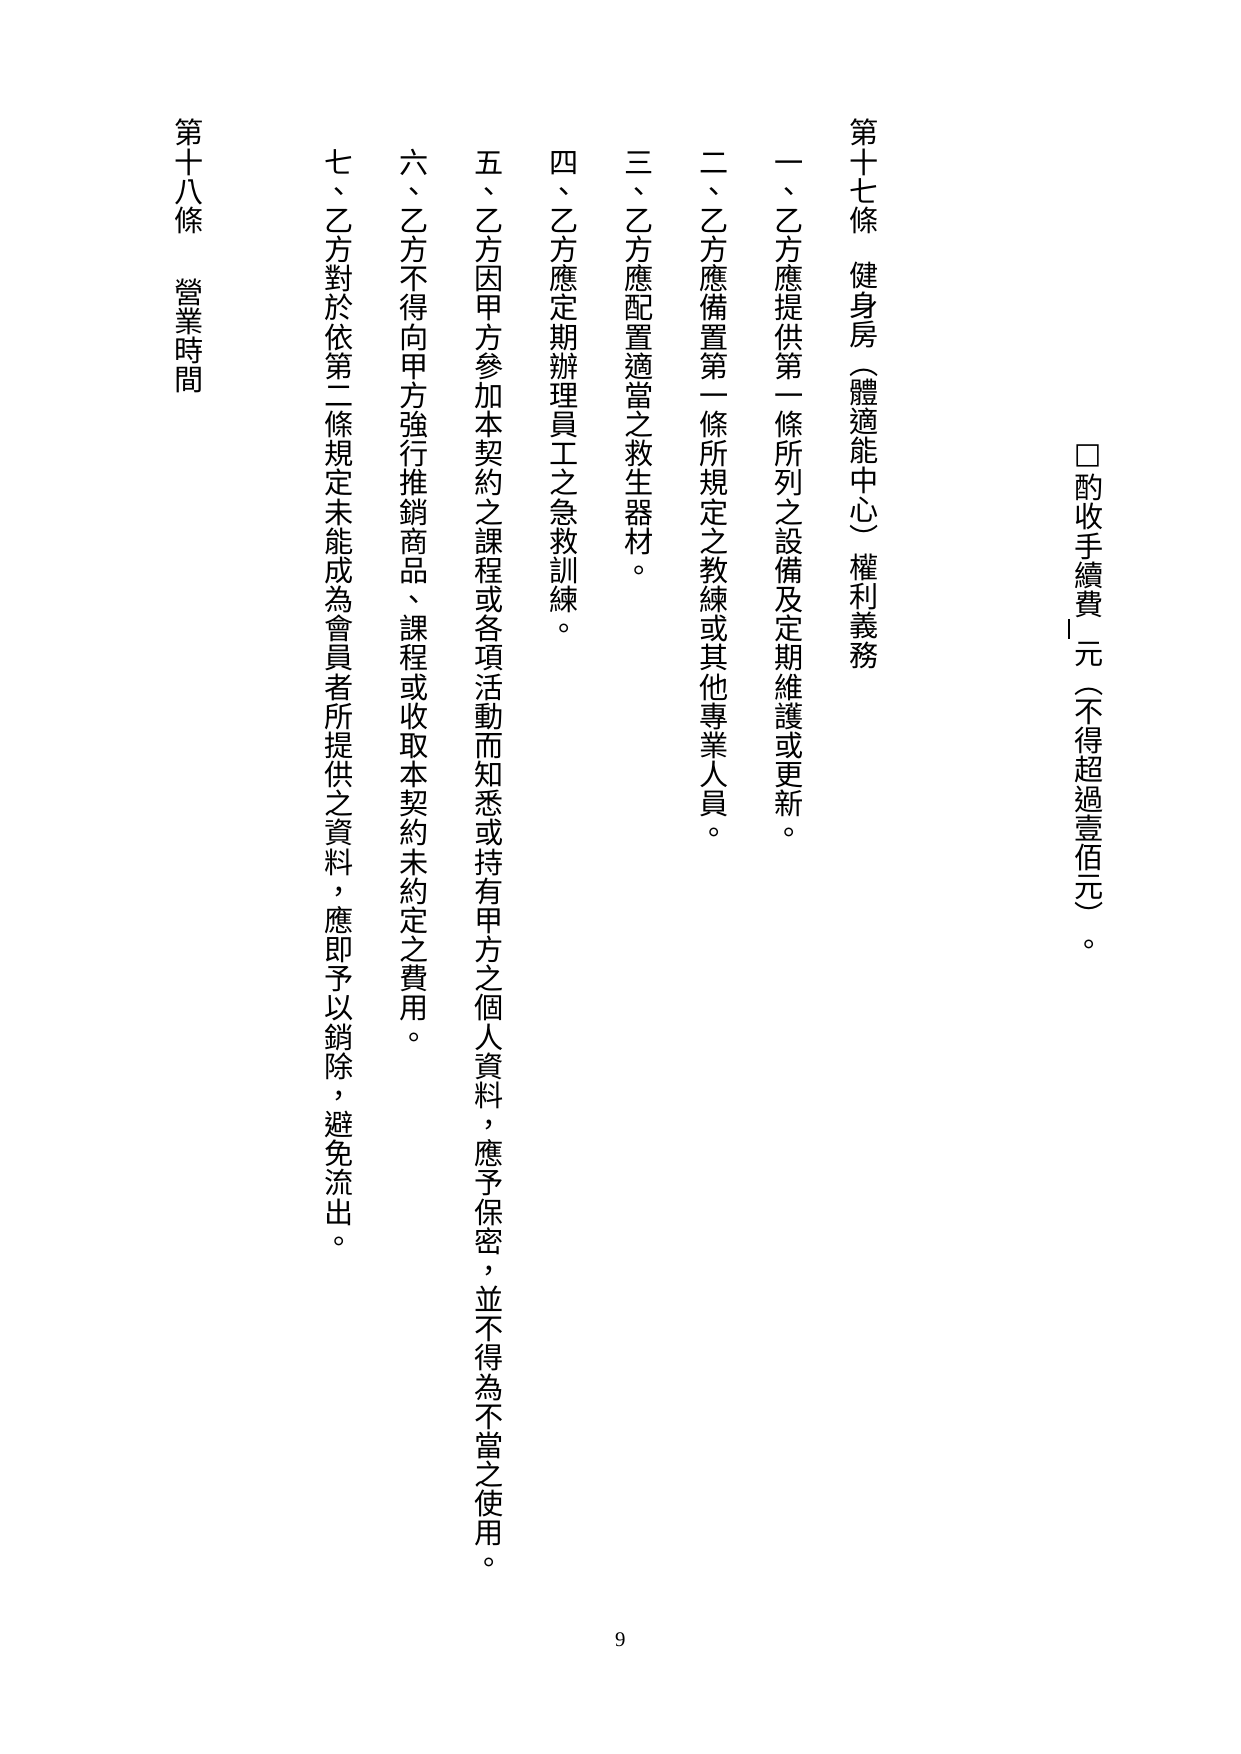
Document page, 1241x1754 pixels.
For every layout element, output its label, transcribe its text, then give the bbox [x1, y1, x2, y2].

text 四、乙方應定期辦理員工之急救訓練。 [526, 118, 601, 1627]
text 一、乙方應提供第一條所列之設備及定期維護或更新。 [751, 147, 826, 1627]
text 第十七條 健身房（體適能中心）權利義務 [826, 118, 901, 1627]
text □酌收手續費 元（不得超過壹佰元）。 [1051, 118, 1126, 1627]
text 七、乙方對於依第二條規定未能成為會員者所提供之資料，應即予以銷除，避免流出。 [301, 118, 376, 1627]
text 六、乙方不得向甲方強行推銷商品、課程或收取本契約未約定之費用。 [376, 118, 451, 1627]
text 三、乙方應配置適當之救生器材。 [601, 118, 676, 1627]
text 第十八條 營業時間 [151, 118, 226, 1627]
text 五、乙方因甲方參加本契約之課程或各項活動而知悉或持有甲方之個人資料，應予保密，並不得為不當之使用。 [451, 118, 526, 1627]
text 二、乙方應備置第一條所規定之教練或其他專業人員。 [676, 147, 751, 1627]
